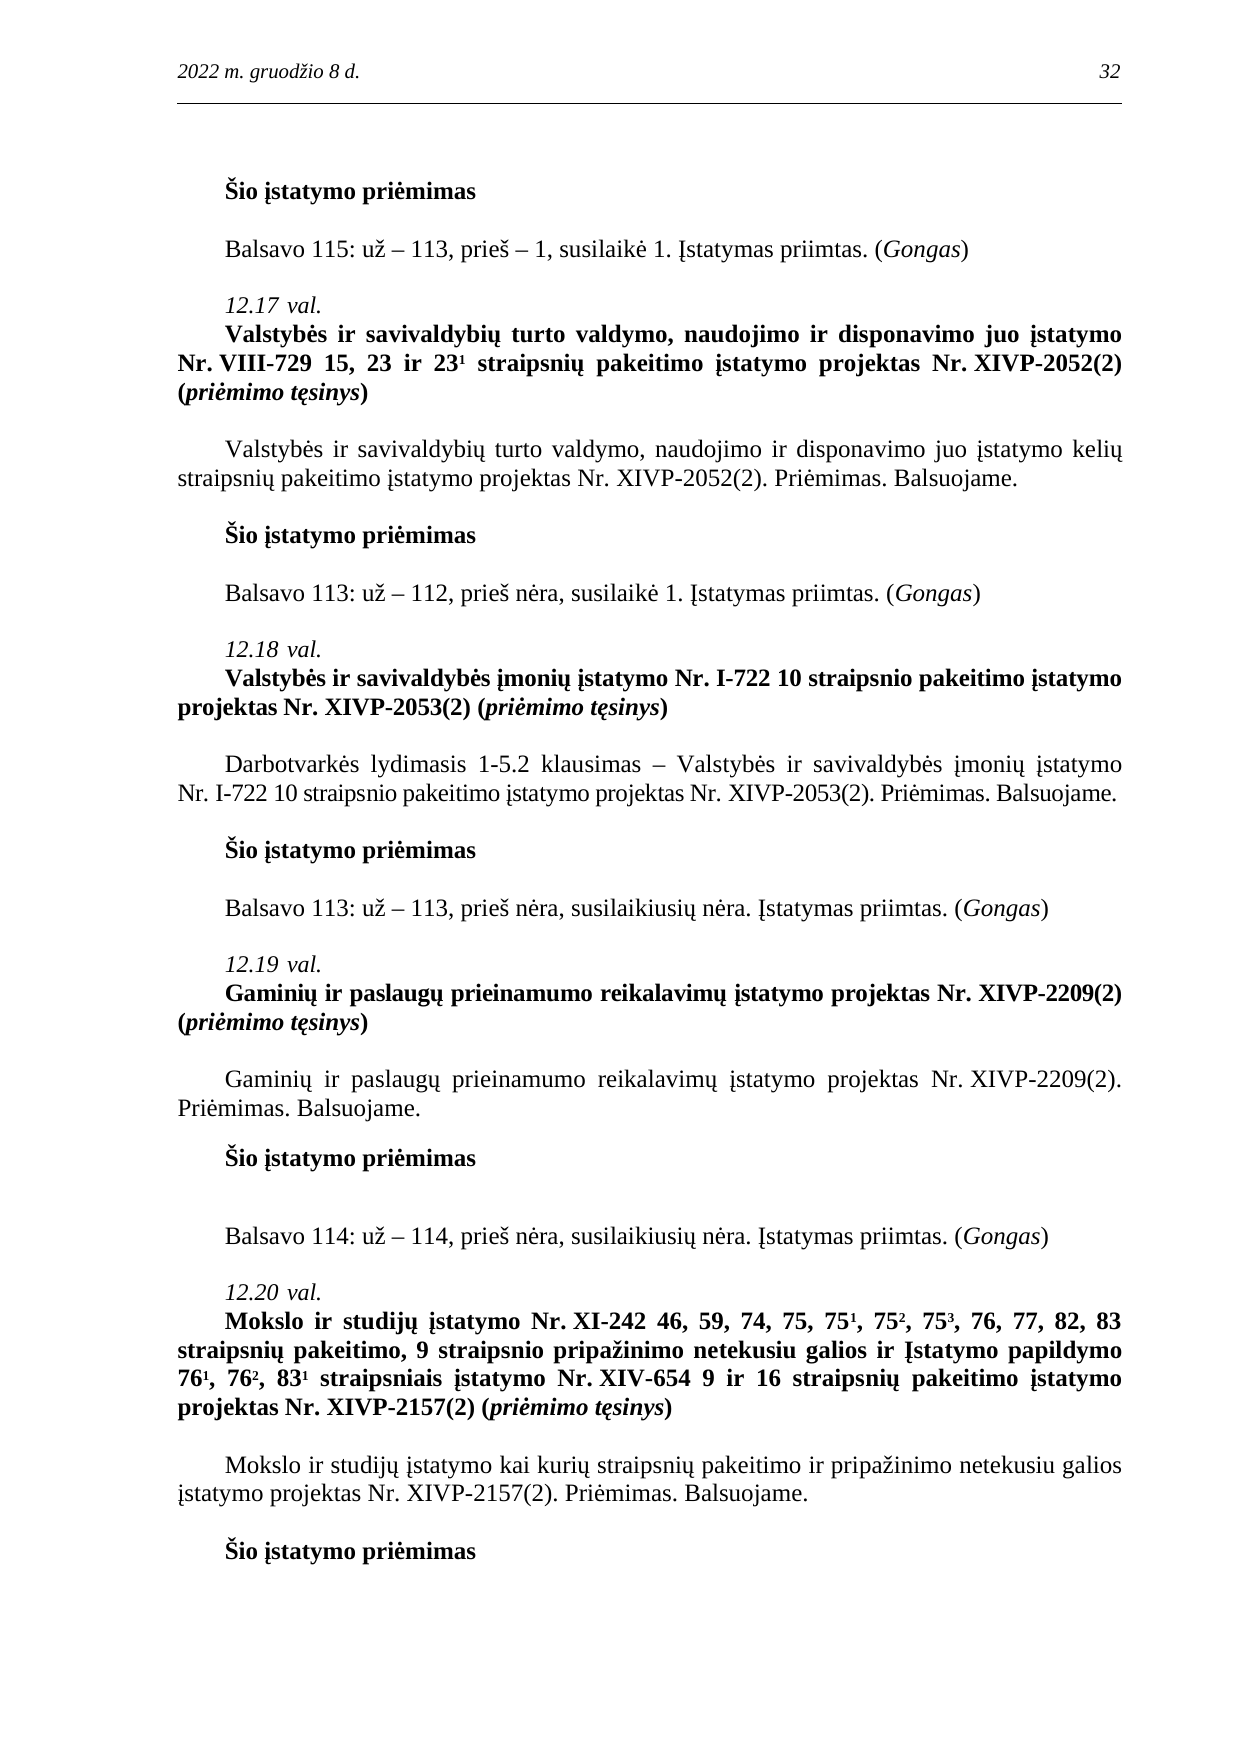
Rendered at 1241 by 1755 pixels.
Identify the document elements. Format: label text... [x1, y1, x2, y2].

text Šio įsta­ty­mo pri­ėmi­mas [177, 835, 1122, 864]
text Ga­mi­nių ir pa­slau­gų pri­ei­na­mu­mo rei­ka­la­vi­mų įsta­ty­mo pro­jek­tas Nr. XIVP-2209(2). Pri­ėmi­mas. Bal­suo­ja­me. [177, 1064, 1122, 1122]
text Moks­lo ir stu­di­jų įsta­ty­mo kai ku­rių straips­nių pa­kei­ti­mo ir pri­pa­ži­ni­mo ne­te­ku­siu ga­lios įsta­ty­mo pro­jek­tas Nr. XIVP-2157(2). Pri­ėmi­mas. Bal­suo­ja­me. [177, 1450, 1122, 1507]
text Šio įsta­ty­mo pri­ėmi­mas [177, 176, 1122, 205]
text Bal­sa­vo 113: už – 112, prieš nė­ra, su­si­lai­kė 1. Įsta­ty­mas pri­im­tas. (Gon­gas) [177, 578, 1122, 607]
text Ga­mi­nių ir pa­slau­gų pri­ei­na­mu­mo rei­ka­la­vi­mų įsta­ty­mo pro­jek­tas Nr. XIVP-2209(2) (pri­ėmi­mo tę­si­nys) [177, 978, 1122, 1036]
text Šio įsta­ty­mo pri­ėmi­mas [177, 520, 1122, 549]
text Moks­lo ir stu­di­jų įsta­ty­mo Nr. XI-242 46, 59, 74, 75, 751, 752, 753, 76, 77, 82, 83 straips­nių pa­kei­ti­mo, 9 straips­nio pri­pa­ži­ni­mo ne­te­ku­siu ga­lios ir Įsta­ty­mo pa­pil­dy­mo 761, 762, 831 straips­niais įsta­ty­mo Nr. XIV-654 9 ir 16 straips­nių pa­kei­ti­mo įsta­ty­mo projek­tas Nr. XIVP-2157(2) (pri­ėmi­mo tę­si­nys) [177, 1306, 1122, 1421]
text Bal­sa­vo 115: už – 113, prieš – 1, su­si­lai­kė 1. Įsta­ty­mas pri­im­tas. (Gon­gas) [177, 234, 1122, 263]
text Dar­bo­tvarkės ly­di­ma­sis 1-5.2 klau­si­mas – Vals­ty­bės ir sa­vi­val­dy­bės įmo­nių įsta­ty­mo Nr. I-722 10 straips­nio pa­kei­ti­mo įsta­ty­mo pro­jek­tas Nr. XIVP-2053(2). Pri­ėmi­mas. Bal­suo­ja­me. [177, 749, 1122, 807]
text Vals­ty­bės ir sa­vi­val­dy­bės įmo­nių įsta­ty­mo Nr. I-722 10 straips­nio pa­kei­ti­mo įsta­ty­mo pro­jek­tas Nr. XIVP-2053(2) (pri­ėmi­mo tę­si­nys) [177, 663, 1122, 720]
text Vals­ty­bės ir sa­vi­val­dy­bių tur­to val­dy­mo, nau­do­ji­mo ir dis­po­na­vi­mo juo įsta­ty­mo Nr. VIII-729 15, 23 ir 231 straips­nių pa­kei­ti­mo įsta­ty­mo pro­jek­tas Nr. XIVP-2052(2) (pri­ėmi­mo tę­si­nys) [177, 319, 1122, 405]
text 12.20 val. [224, 1278, 1122, 1306]
text Bal­sa­vo 114: už – 114, prieš nė­ra, su­si­lai­kiu­sių nė­ra. Įsta­ty­mas pri­im­tas. (Gon­gas) [177, 1221, 1122, 1250]
text 12.17 val. [224, 291, 1122, 319]
text 12.19 val. [224, 950, 1122, 978]
text 12.18 val. [224, 635, 1122, 663]
text Šio įsta­ty­mo pri­ėmi­mas [177, 1143, 1122, 1171]
text Vals­ty­bės ir sa­vi­val­dy­bių tur­to val­dy­mo, nau­do­ji­mo ir dis­po­na­vi­mo juo įsta­ty­mo ke­lių straips­nių pa­kei­ti­mo įsta­ty­mo pro­jek­tas Nr. XIVP-2052(2). Pri­ėmi­mas. Bal­suo­ja­me. [177, 434, 1122, 492]
text Bal­sa­vo 113: už – 113, prieš nė­ra, su­si­lai­kiu­sių nė­ra. Įsta­ty­mas pri­im­tas. (Gon­gas) [177, 893, 1122, 922]
text Šio įsta­ty­mo pri­ėmi­mas [177, 1536, 1122, 1565]
